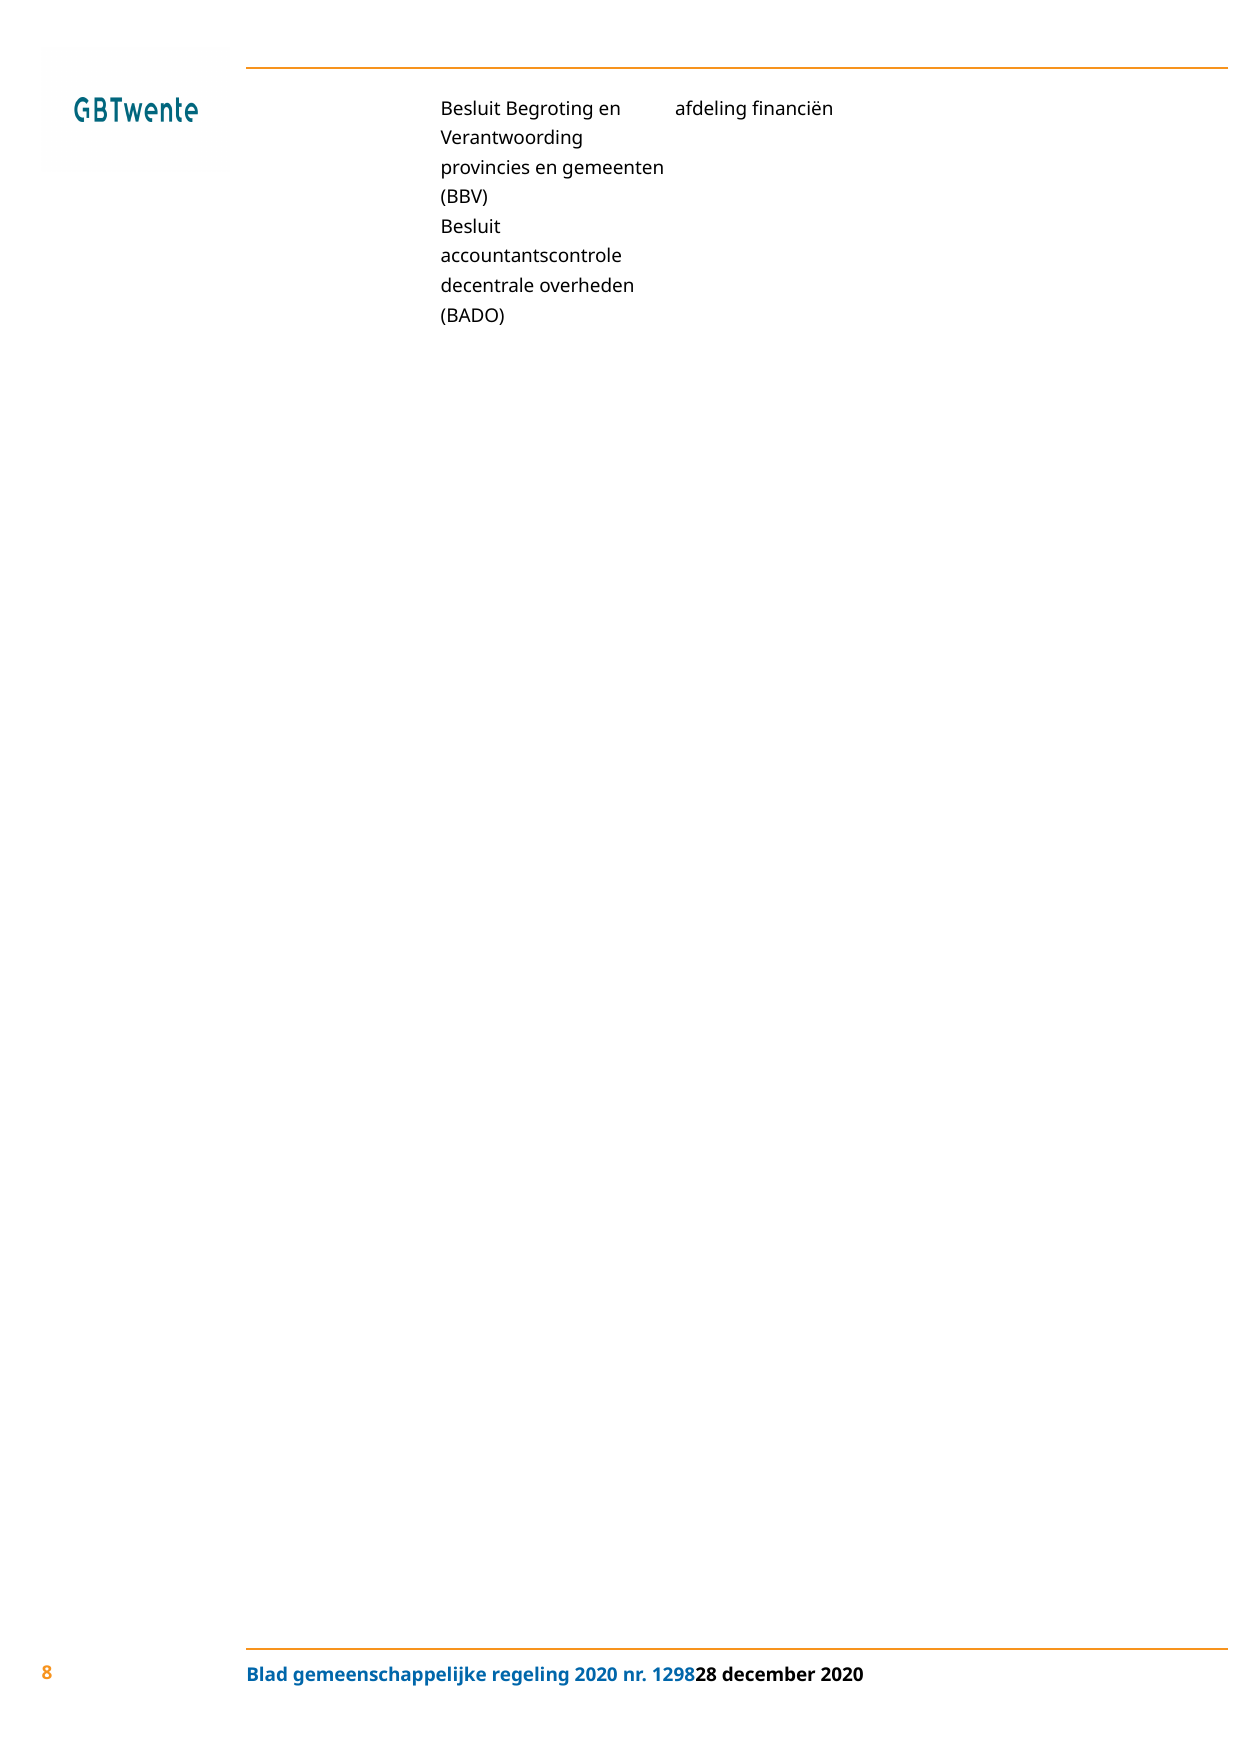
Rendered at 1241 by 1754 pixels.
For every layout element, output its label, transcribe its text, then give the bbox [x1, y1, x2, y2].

table_cell Besluit Begroting en Verantwoording provincies en gemeenten (BBV) Besluit accountantscontrole decentrale overheden (BADO) [440, 95, 675, 328]
table_cell afdeling financiën [675, 95, 959, 328]
table_cell [959, 95, 1152, 328]
table_cell [248, 95, 440, 328]
picture [41, 47, 231, 172]
